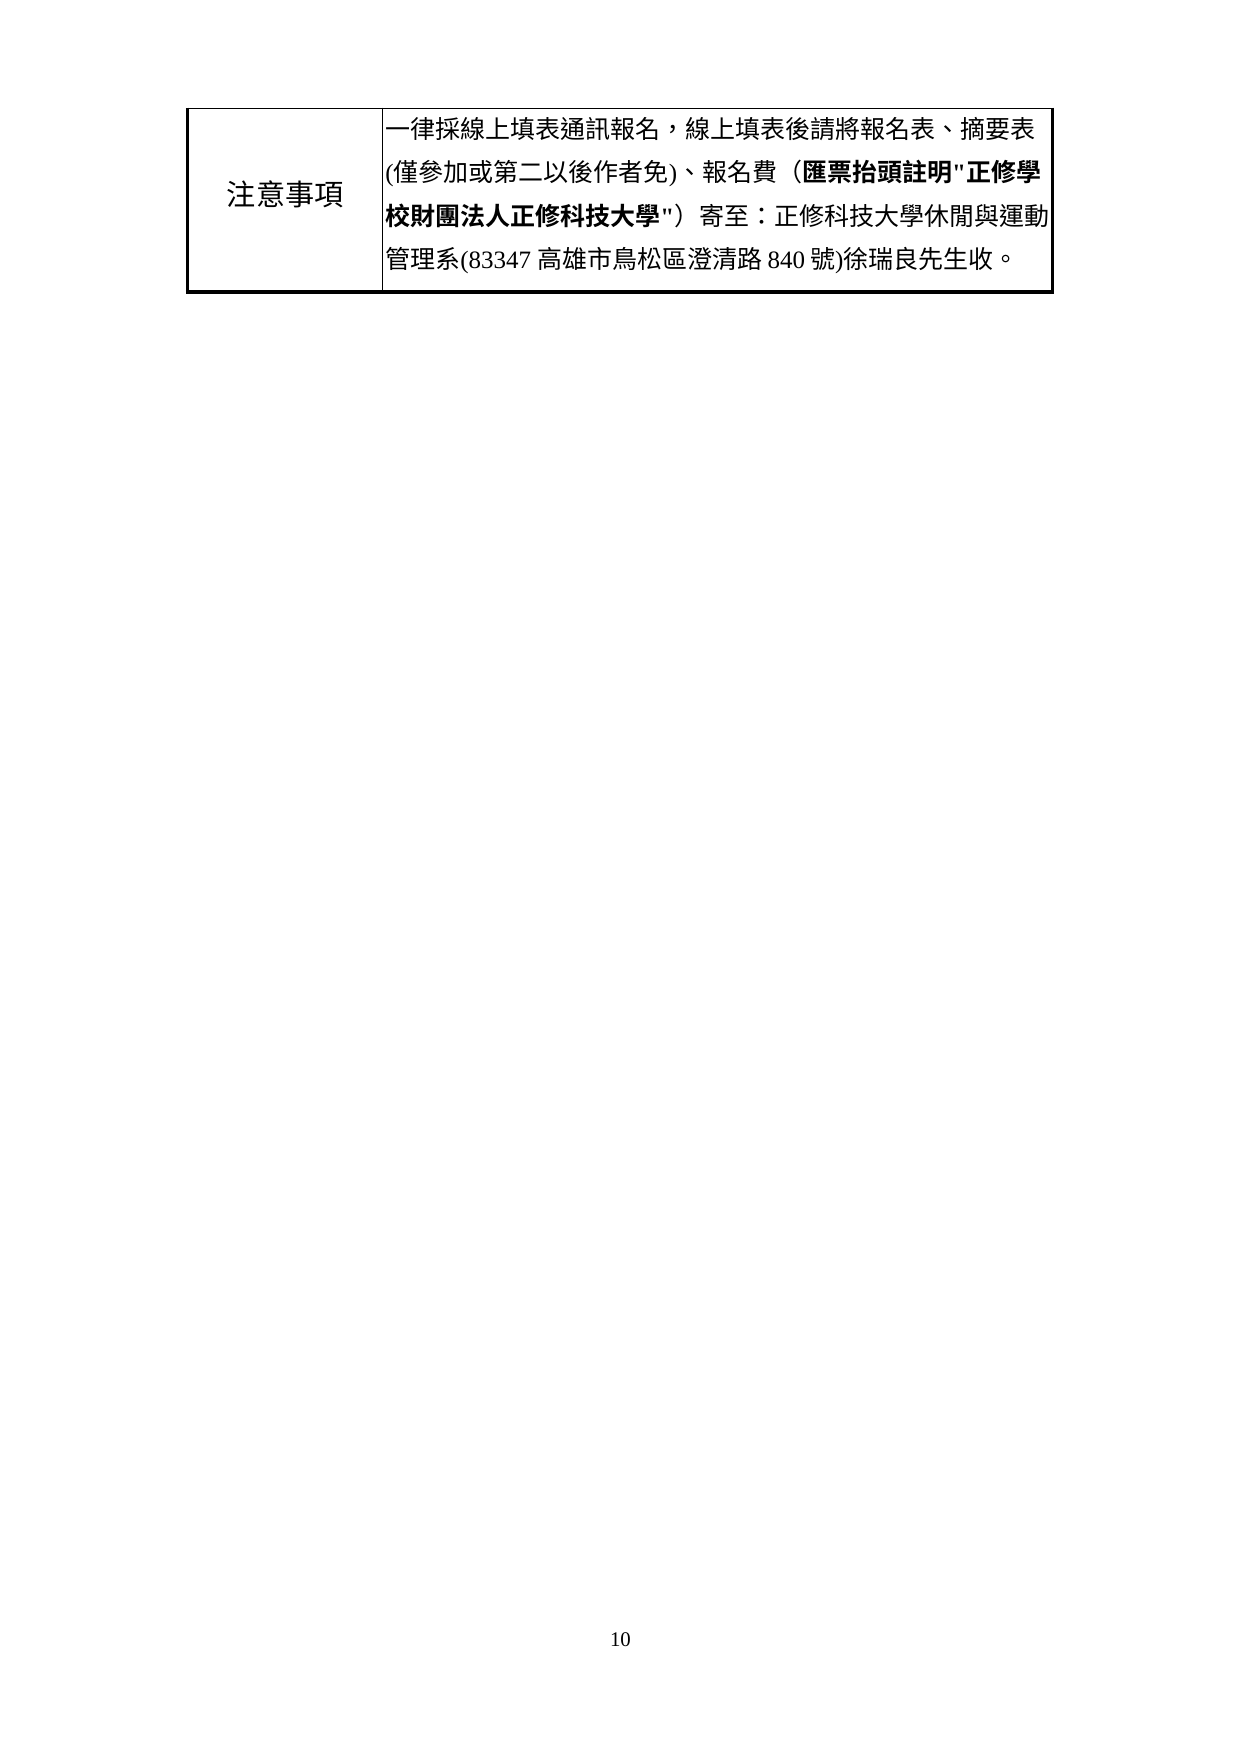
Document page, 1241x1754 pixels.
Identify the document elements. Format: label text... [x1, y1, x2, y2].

table_cell 注意事項 [189, 109, 382, 290]
table_cell 一律採線上填表通訊報名，線上填表後請將報名表、摘要表(僅參加或第二以後作者免)、報名費（匯票抬頭註明"正修學校財團法人正修科技大學"）寄至：正修科技大學休閒與運動管理系(83347 高雄市鳥松區澄清路840號)徐瑞良先生收。 [383, 109, 1051, 290]
